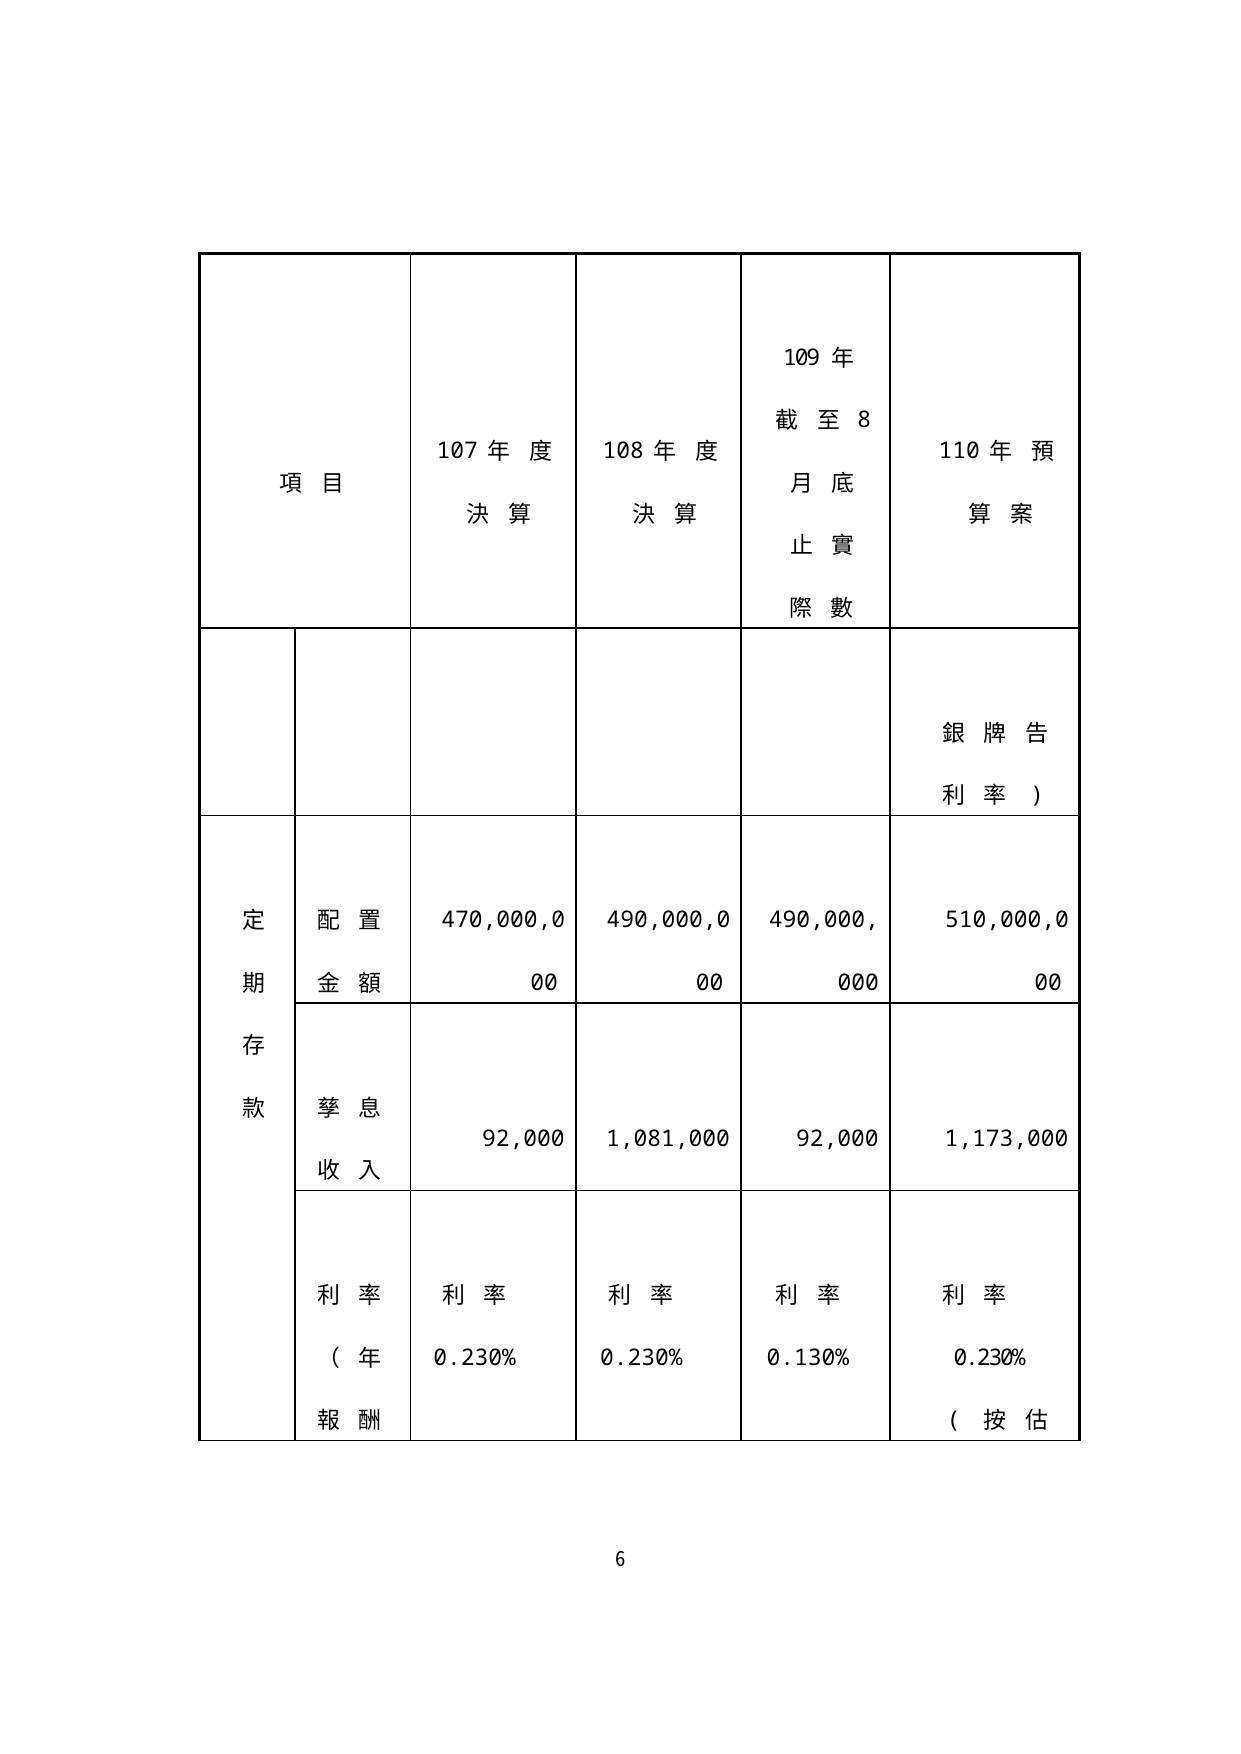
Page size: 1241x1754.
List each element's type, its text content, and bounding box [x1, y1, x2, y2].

table_cell [742, 629, 889, 814]
table_cell 490,000,000 [577, 816, 740, 1002]
table_cell [577, 629, 740, 814]
table_cell 92,000 [411, 1004, 575, 1189]
table_header 108年度決算 [577, 255, 740, 627]
table_cell [201, 629, 294, 814]
table_cell 1,173,000 [891, 1004, 1078, 1189]
table_cell 利率（年報酬 [296, 1191, 410, 1439]
table_cell 92,000 [742, 1004, 889, 1189]
table_header 110年預算案 [891, 255, 1078, 627]
table_header 109年截至8月底止實際數 [742, 255, 889, 627]
table_cell 490,000,000 [742, 816, 889, 1002]
table_header 107年度決算 [411, 255, 575, 627]
table_cell 利率0.230% [577, 1191, 740, 1439]
table_cell 1,081,000 [577, 1004, 740, 1189]
table_cell 利率0.130% [742, 1191, 889, 1439]
table_cell 銀牌告利率) [891, 629, 1078, 814]
table_cell [411, 629, 575, 814]
table_cell 利率0.230% [411, 1191, 575, 1439]
table_cell [296, 629, 410, 814]
table_cell 510,000,000 [891, 816, 1078, 1002]
table_cell 利率0.230%(按估 [891, 1191, 1078, 1439]
table_cell 470,000,000 [411, 816, 575, 1002]
table_cell 孳息收入 [296, 1004, 410, 1189]
table_header 項目 [201, 255, 410, 627]
table_cell 配置金額 [296, 816, 410, 1002]
table_cell 定期存款 [201, 816, 294, 1439]
